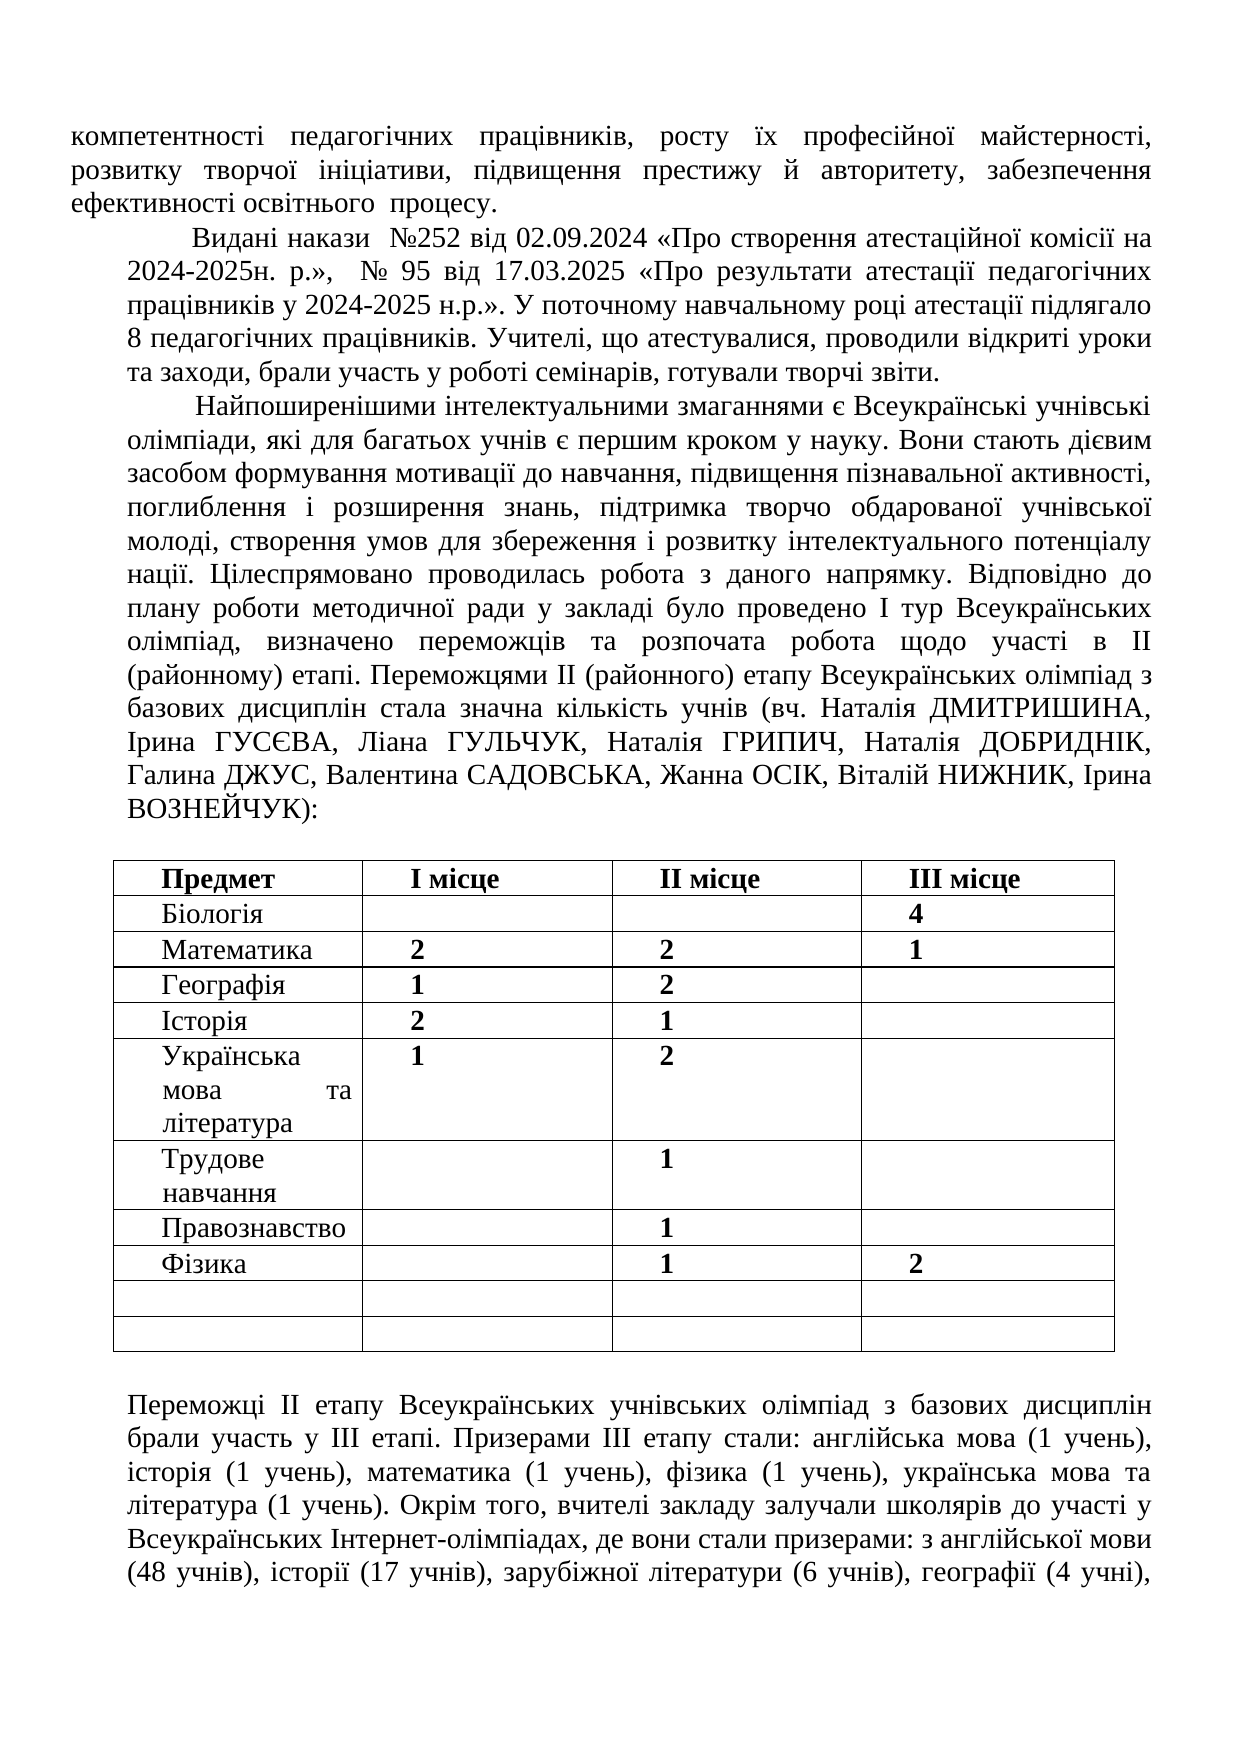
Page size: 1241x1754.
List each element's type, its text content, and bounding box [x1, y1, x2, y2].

table_cell 1 [363, 968, 612, 1002]
table_cell 2 [363, 932, 612, 966]
table_cell [862, 1039, 1114, 1140]
table_cell [363, 896, 612, 931]
table_cell Історія [114, 1003, 362, 1037]
table_cell 1 [613, 1210, 861, 1245]
table_cell [862, 1141, 1114, 1209]
table_cell [862, 1003, 1114, 1037]
table_cell Географія [114, 968, 362, 1002]
table_cell 1 [613, 1246, 861, 1280]
table_cell 2 [363, 1003, 612, 1037]
table_cell 4 [862, 896, 1114, 931]
table_cell [862, 1317, 1114, 1351]
text Найпоширенішими інтелектуальними змаганнями є Всеукраїнські учнівські олімпіади, які для багатьох учнів є першим кроком у науку. Вони стають дієвим засобом формування мотивації до навчання, підвищення пізнавальної активності, поглиблення і розширення знань, підтримка творчо обдарованої учнівської молоді, створення умов для збереження і розвитку інтелектуального потенціалу нації. Цілеспрямовано проводилась робота з даного напрямку. Відповідно до плану роботи методичної ради у закладі було проведено І тур Всеукраїнських олімпіад, визначено переможців та розпочата робота щодо участі в ІІ (районному) етапі. Переможцями ІІ (районного) етапу Всеукраїнських олімпіад з базових дисциплін стала значна кількість учнів (вч. Наталія ДМИТРИШИНА, Ірина ГУСЄВА, Ліана ГУЛЬЧУК, Наталія ГРИПИЧ, Наталія ДОБРИДНІК, Галина ДЖУС, Валентина САДОВСЬКА, Жанна ОСІК, Віталій НИЖНИК, Ірина ВОЗНЕЙЧУК): [127, 388, 1153, 824]
table_cell 1 [613, 1141, 861, 1209]
table_cell Фізика [114, 1246, 362, 1280]
table_cell 1 [363, 1039, 612, 1140]
table_cell Трудове навчання [114, 1141, 362, 1209]
table_header ІІ місце [613, 861, 861, 895]
table_cell Математика [114, 932, 362, 966]
table_cell [613, 896, 861, 931]
table_header І місце [363, 861, 612, 895]
table_cell 2 [862, 1246, 1114, 1280]
text Переможці ІІ етапу Всеукраїнських учнівських олімпіад з базових дисциплін брали участь у ІІІ етапі. Призерами ІІІ етапу стали: англійська мова (1 учень), історія (1 учень), математика (1 учень), фізика (1 учень), українська мова та література (1 учень). Окрім того, вчителі закладу залучали школярів до участі у Всеукраїнських Інтернет-олімпіадах, де вони стали призерами: з англійської мови (48 учнів), історії (17 учнів), зарубіжної літератури (6 учнів), географії (4 учні), [127, 1387, 1153, 1588]
table_cell Біологія [114, 896, 362, 931]
table_cell Українська мова та література [114, 1039, 362, 1140]
table_cell [114, 1281, 362, 1316]
table_cell [363, 1210, 612, 1245]
table_cell 1 [613, 1003, 861, 1037]
table_cell [862, 1210, 1114, 1245]
table_cell [613, 1281, 861, 1316]
table_cell 1 [862, 932, 1114, 966]
table_cell [363, 1317, 612, 1351]
table_cell 2 [613, 968, 861, 1002]
table_cell [862, 1281, 1114, 1316]
table_cell [363, 1141, 612, 1209]
table_cell [363, 1281, 612, 1316]
table_cell [613, 1317, 861, 1351]
table_cell [862, 968, 1114, 1002]
table_cell [363, 1246, 612, 1280]
text Видані накази №252 від 02.09.2024 «Про створення атестаційної комісії на 2024-2025н. р.», № 95 від 17.03.2025 «Про результати атестації педагогічних працівників у 2024-2025 н.р.». У поточному навчальному році атестації підлягало 8 педагогічних працівників. Учителі, що атестувалися, проводили відкриті уроки та заходи, брали участь у роботі семінарів, готували творчі звіти. [127, 220, 1153, 387]
table_cell Правознавство [114, 1210, 362, 1245]
text компетентності педагогічних працівників, росту їх професійної майстерності, розвитку творчої ініціативи, підвищення престижу й авторитету, забезпечення ефективності освітнього процесу. [71, 118, 1153, 219]
table_cell 2 [613, 932, 861, 966]
table_cell [114, 1317, 362, 1351]
table_header Предмет [114, 861, 362, 895]
table_header ІІІ місце [862, 861, 1114, 895]
table_cell 2 [613, 1039, 861, 1140]
